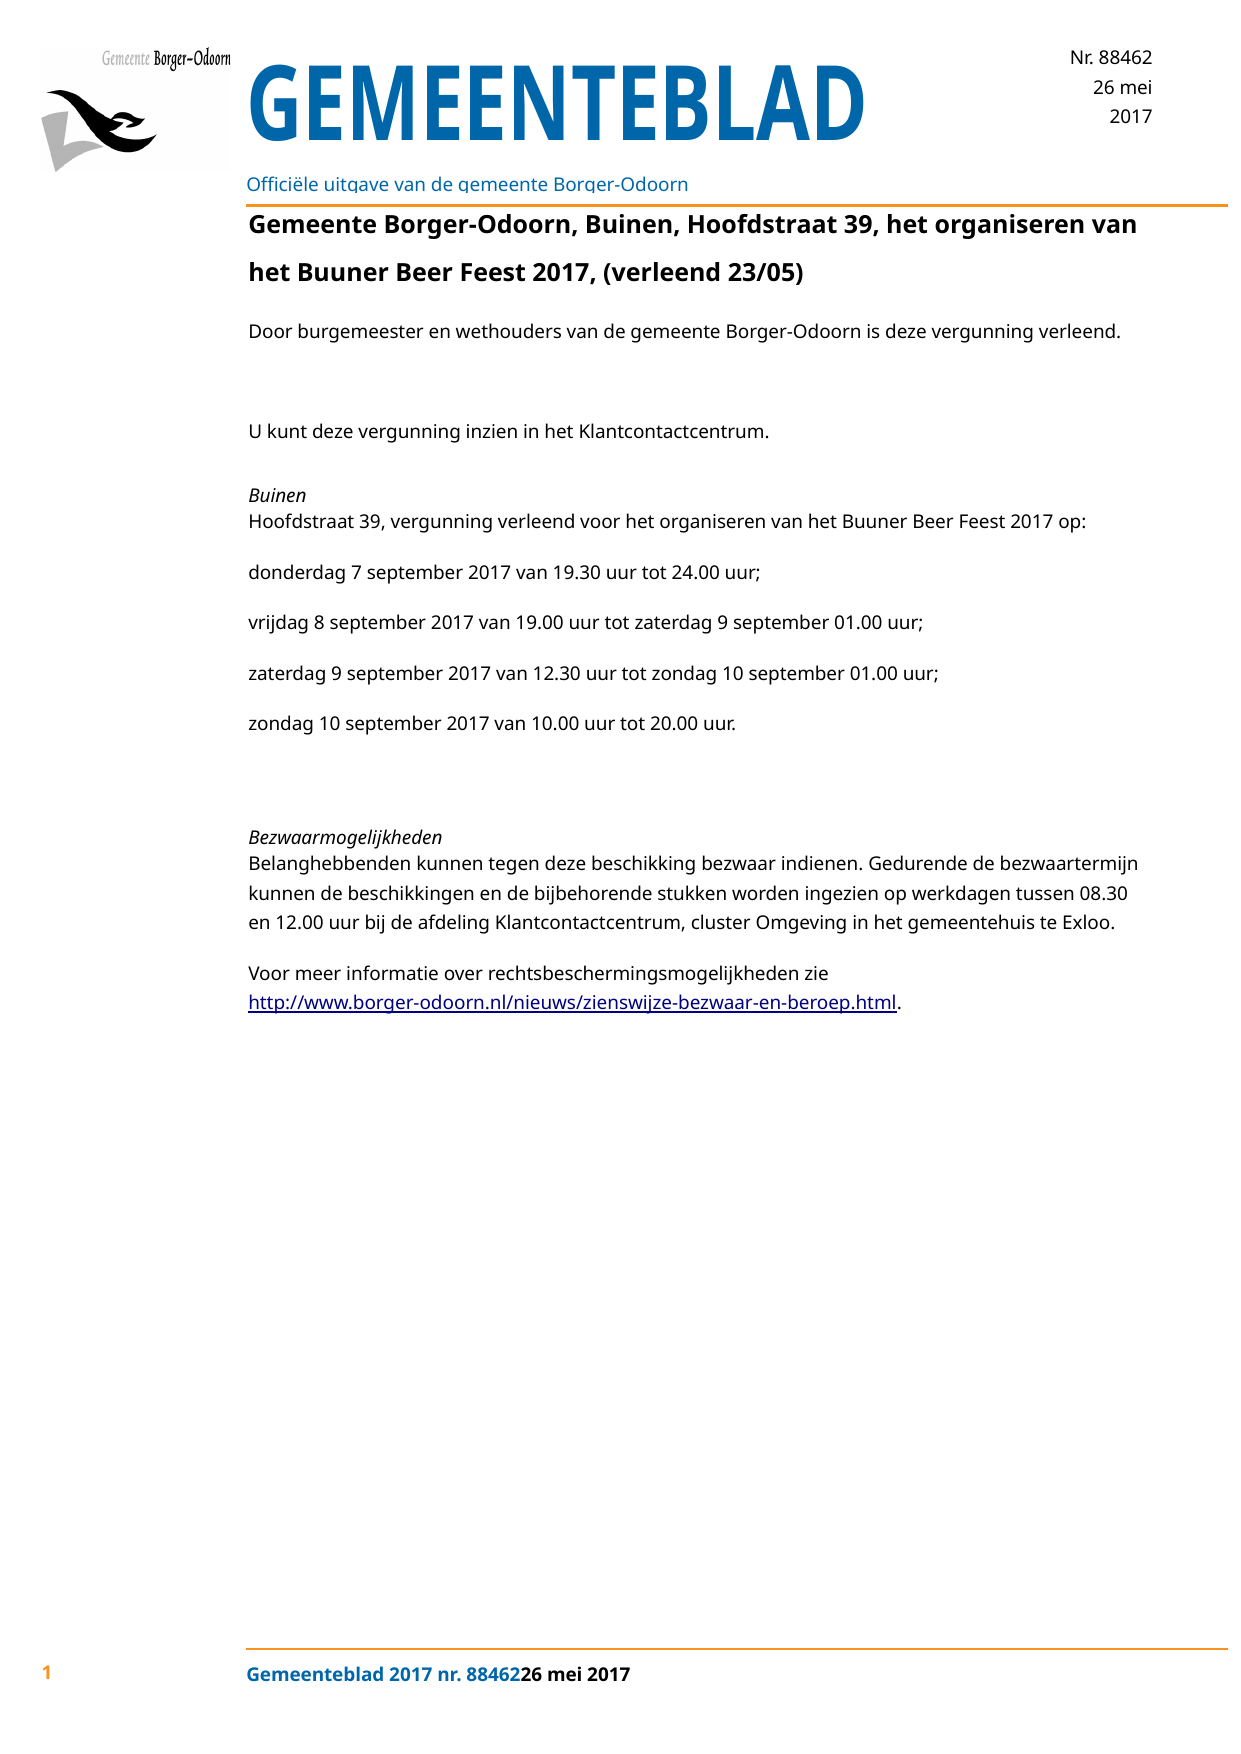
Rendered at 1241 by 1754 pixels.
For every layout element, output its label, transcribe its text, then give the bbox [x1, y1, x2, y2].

text vrijdag 8 september 2017 van 19.00 uur tot zaterdag 9 september 01.00 uur; [248, 609, 1152, 635]
text Hoofdstraat 39, vergunning verleend voor het organiseren van het Buuner Beer Feest 2017 op: [248, 508, 1152, 534]
text zaterdag 9 september 2017 van 12.30 uur tot zondag 10 september 01.00 uur; [248, 660, 1152, 685]
text Buinen [248, 483, 1152, 508]
picture [41, 47, 231, 172]
text Gemeente Borger-Odoorn, Buinen, Hoofdstraat 39, het organiseren van het Buuner Beer Feest 2017, (verleend 23/05) [248, 207, 1152, 288]
text zondag 10 september 2017 van 10.00 uur tot 20.00 uur. [248, 710, 1152, 736]
text U kunt deze vergunning inzien in het Klantcontactcentrum. [248, 419, 1152, 444]
text Door burgemeester en wethouders van de gemeente Borger-Odoorn is deze vergunning verleend. [248, 318, 1152, 344]
text Voor meer informatie over rechtsbeschermingsmogelijkheden zie http://www.borger-odoorn.nl/nieuws/zienswijze-bezwaar-en-beroep.html. [248, 960, 1152, 1015]
text donderdag 7 september 2017 van 19.30 uur tot 24.00 uur; [248, 559, 1152, 584]
text Bezwaarmogelijkheden [248, 824, 1152, 850]
text Belanghebbenden kunnen tegen deze beschikking bezwaar indienen. Gedurende de bezwaartermijn kunnen de beschikkingen en de bijbehorende stukken worden ingezien op werkdagen tussen 08.30 en 12.00 uur bij de afdeling Klantcontactcentrum, cluster Omgeving in het gemeentehuis te Exloo. [248, 850, 1152, 935]
